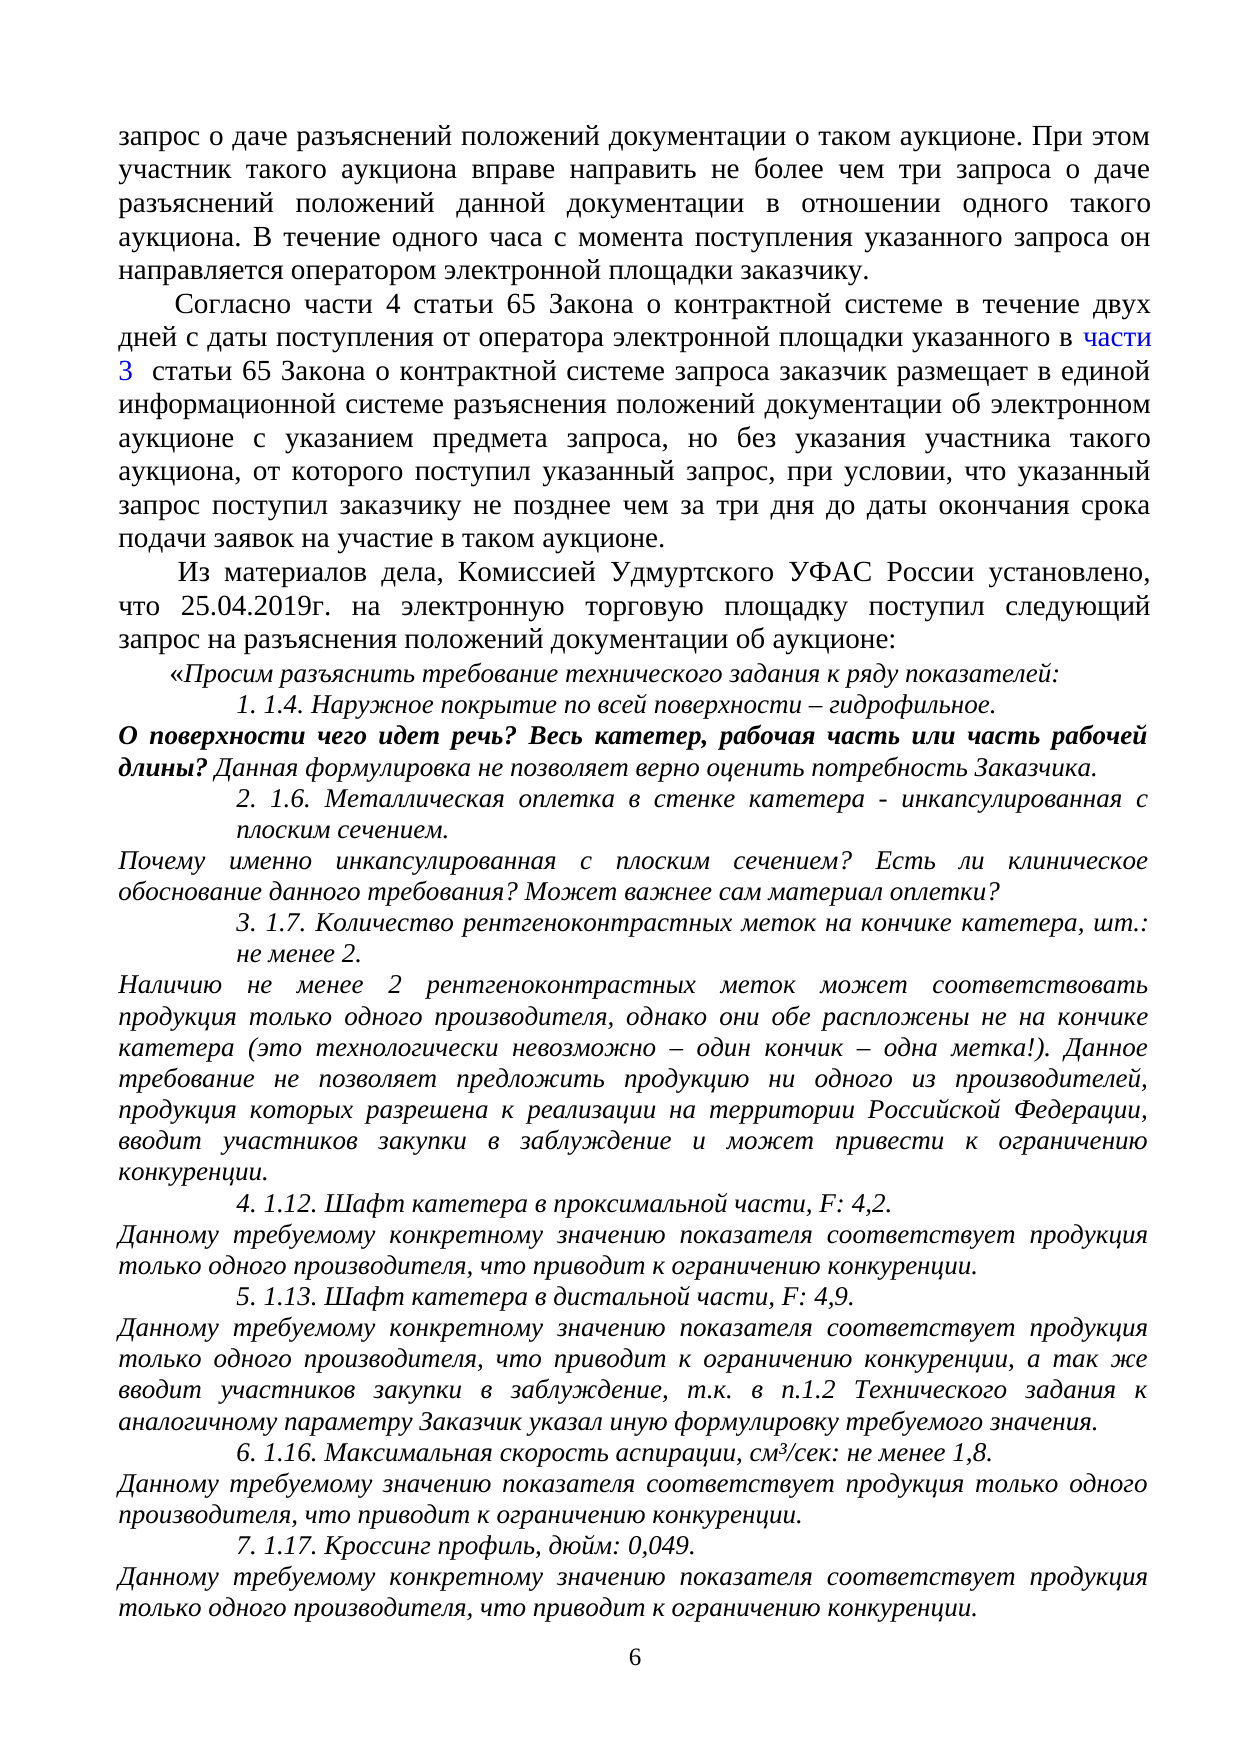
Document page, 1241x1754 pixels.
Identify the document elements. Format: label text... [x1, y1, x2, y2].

text 1. 1.4. Наружное покрытие по всей поверхности – гидрофильное. [236, 688, 1152, 719]
text «Просим разъяснить требование технического задания к ряду показателей: [118, 655, 1152, 688]
text 2. 1.6. Металлическая оплетка в стенке катетера - инкапсулированная с плоским сечением. [236, 782, 1152, 844]
list Из материалов дела, Комиссией Удмуртского УФАС России установлено, что 25.04.2019г. на электронную торговую площадку поступил следующий запрос на разъяснения положений документации об аукционе: [118, 554, 1152, 655]
text Согласно части 4 статьи 65 Закона о контрактной системе в течение двух дней с даты поступления от оператора электронной площадки указанного в части 3 статьи 65 Закона о контрактной системе запроса заказчик размещает в единой информационной системе разъяснения положений документации об электронном аукционе с указанием предмета запроса, но без указания участника такого аукциона, от которого поступил указанный запрос, при условии, что указанный запрос поступил заказчику не позднее чем за три дня до даты окончания срока подачи заявок на участие в таком аукционе. [118, 286, 1152, 554]
text 7. 1.17. Кроссинг профиль, дюйм: 0,049. [236, 1529, 1152, 1560]
text запрос о даче разъяснений положений документации о таком аукционе. При этом участник такого аукциона вправе направить не более чем три запроса о даче разъяснений положений данной документации в отношении одного такого аукциона. В течение одного часа с момента поступления указанного запроса он направляется оператором электронной площадки заказчику. [118, 118, 1152, 286]
text Данному требуемому значению показателя соответствует продукция только одного производителя, что приводит к ограничению конкуренции. [118, 1467, 1152, 1529]
text 3. 1.7. Количество рентгеноконтрастных меток на кончике катетера, шт.: не менее 2. [236, 906, 1152, 969]
text О поверхности чего идет речь? Весь катетер, рабочая часть или часть рабочей длины? Данная формулировка не позволяет верно оценить потребность Заказчика. [118, 719, 1152, 782]
text Наличию не менее 2 рентгеноконтрастных меток может соответствовать продукция только одного производителя, однако они обе распложены не на кончике катетера (это технологически невозможно – один кончик – одна метка!). Данное требование не позволяет предложить продукцию ни одного из производителей, продукция которых разрешена к реализации на территории Российской Федерации, вводит участников закупки в заблуждение и может привести к ограничению конкуренции. [118, 969, 1152, 1187]
text Данному требуемому конкретному значению показателя соответствует продукция только одного производителя, что приводит к ограничению конкуренции, а так же вводит участников закупки в заблуждение, т.к. в п.1.2 Технического задания к аналогичному параметру Заказчик указал иную формулировку требуемого значения. [118, 1311, 1152, 1436]
text Данному требуемому конкретному значению показателя соответствует продукция только одного производителя, что приводит к ограничению конкуренции. [118, 1560, 1152, 1623]
text Почему именно инкапсулированная с плоским сечением? Есть ли клиническое обоснование данного требования? Может важнее сам материал оплетки? [118, 844, 1152, 906]
text Данному требуемому конкретному значению показателя соответствует продукция только одного производителя, что приводит к ограничению конкуренции. [118, 1218, 1152, 1280]
text 4. 1.12. Шафт катетера в проксимальной части, F: 4,2. [236, 1187, 1152, 1218]
text 6. 1.16. Максимальная скорость аспирации, см³/сек: не менее 1,8. [236, 1436, 1152, 1467]
text 5. 1.13. Шафт катетера в дистальной части, F: 4,9. [236, 1280, 1152, 1311]
